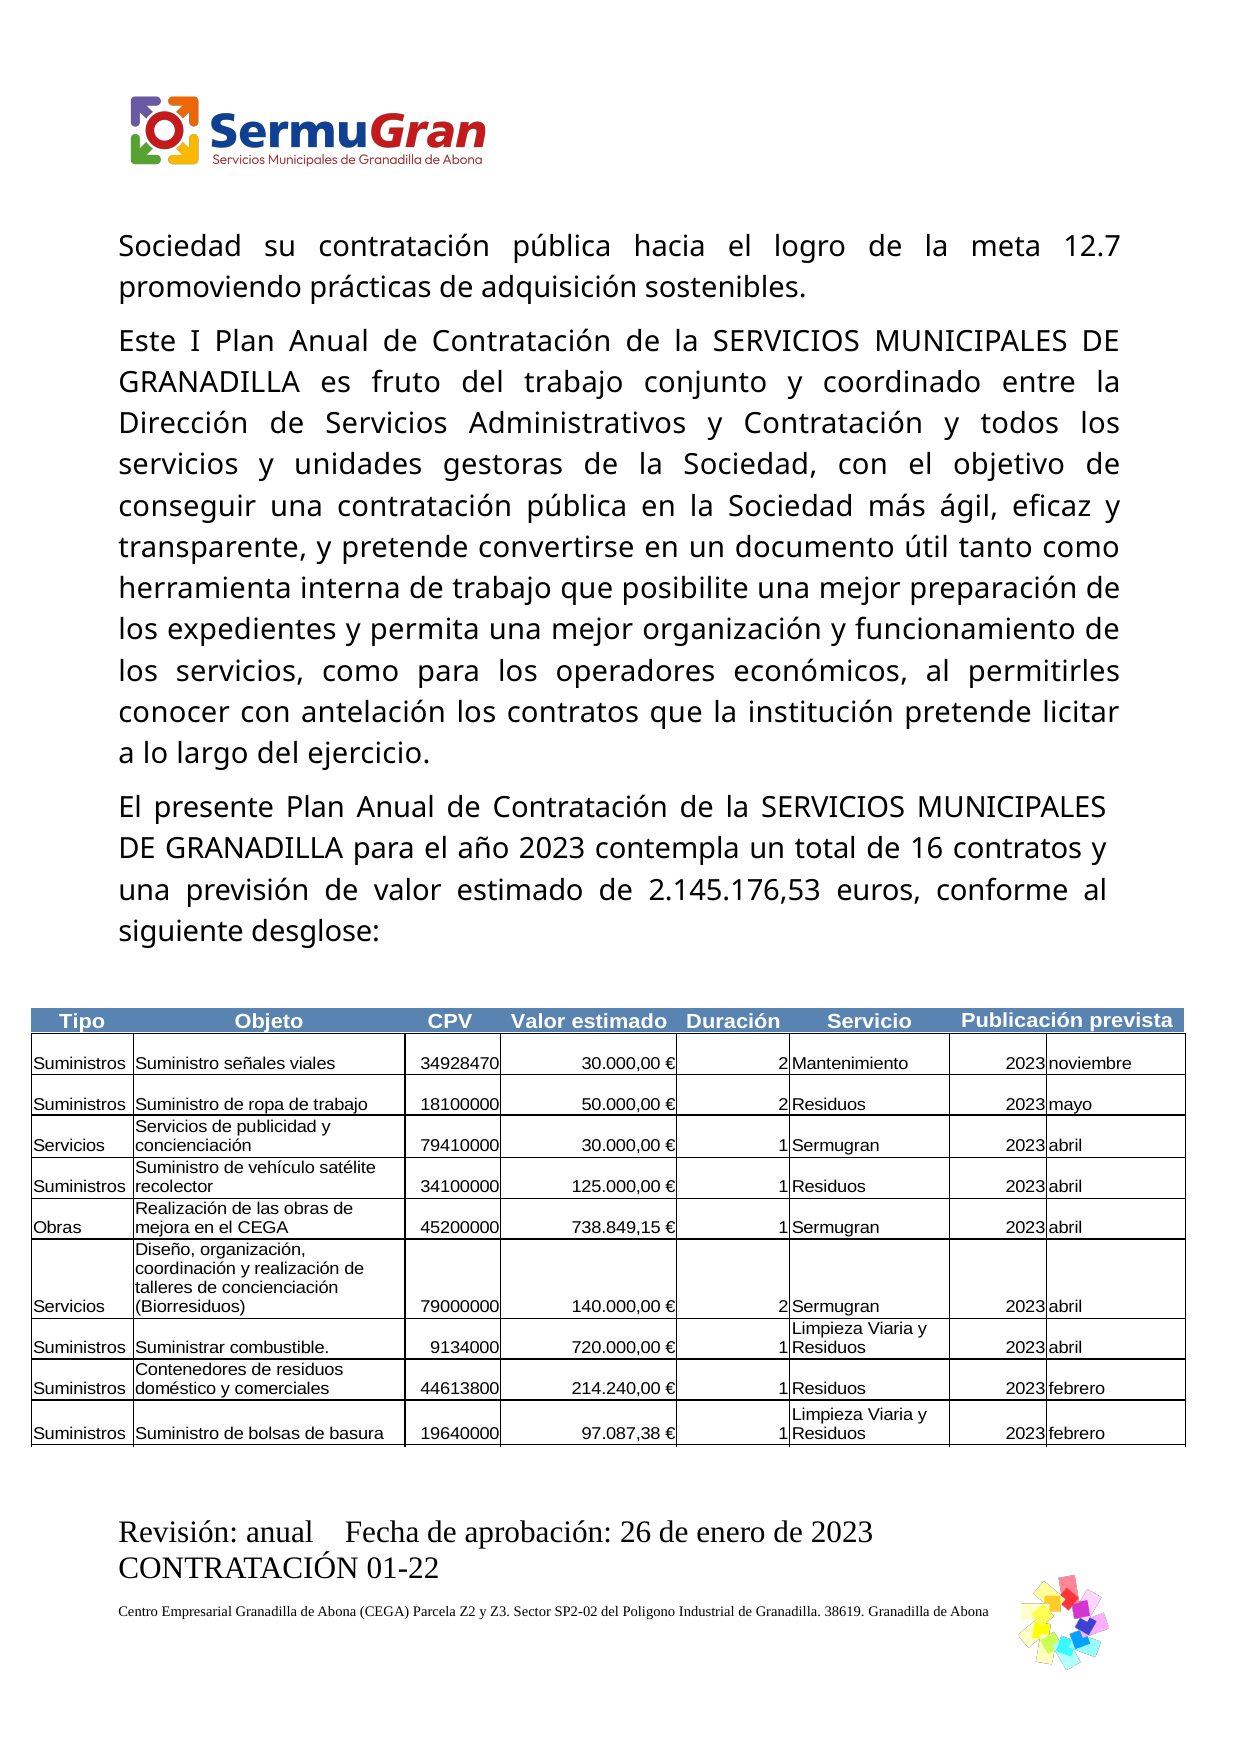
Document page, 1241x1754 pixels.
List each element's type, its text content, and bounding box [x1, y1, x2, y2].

picture [114, 111, 502, 151]
text Sociedad su contratación pública hacia el logro de la meta 12.7 promoviendo prácticas de adquisición sostenibles. [118, 224, 1122, 306]
text Este I Plan Anual de Contratación de la SERVICIOS MUNICIPALES DE GRANADILLA es fruto del trabajo conjunto y coordinado entre la Dirección de Servicios Administrativos y Contratación y todos los servicios y unidades gestoras de la Sociedad, con el objetivo de conseguir una contratación pública en la Sociedad más ágil, eficaz y transparente, y pretende convertirse en un documento útil tanto como herramienta interna de trabajo que posibilite una mejor preparación de los expedientes y permita una mejor organización y funcionamiento de los servicios, como para los operadores económicos, al permitirles conocer con antelación los contratos que la institución pretende licitar a lo largo del ejercicio. [118, 318, 1122, 772]
text El presente Plan Anual de Contratación de la SERVICIOS MUNICIPALES DE GRANADILLA para el año 2023 contempla un total de 16 contratos y una previsión de valor estimado de 2.145.176,53 euros, conforme al siguiente desglose: [118, 785, 1107, 950]
picture [1018, 1575, 1109, 1670]
